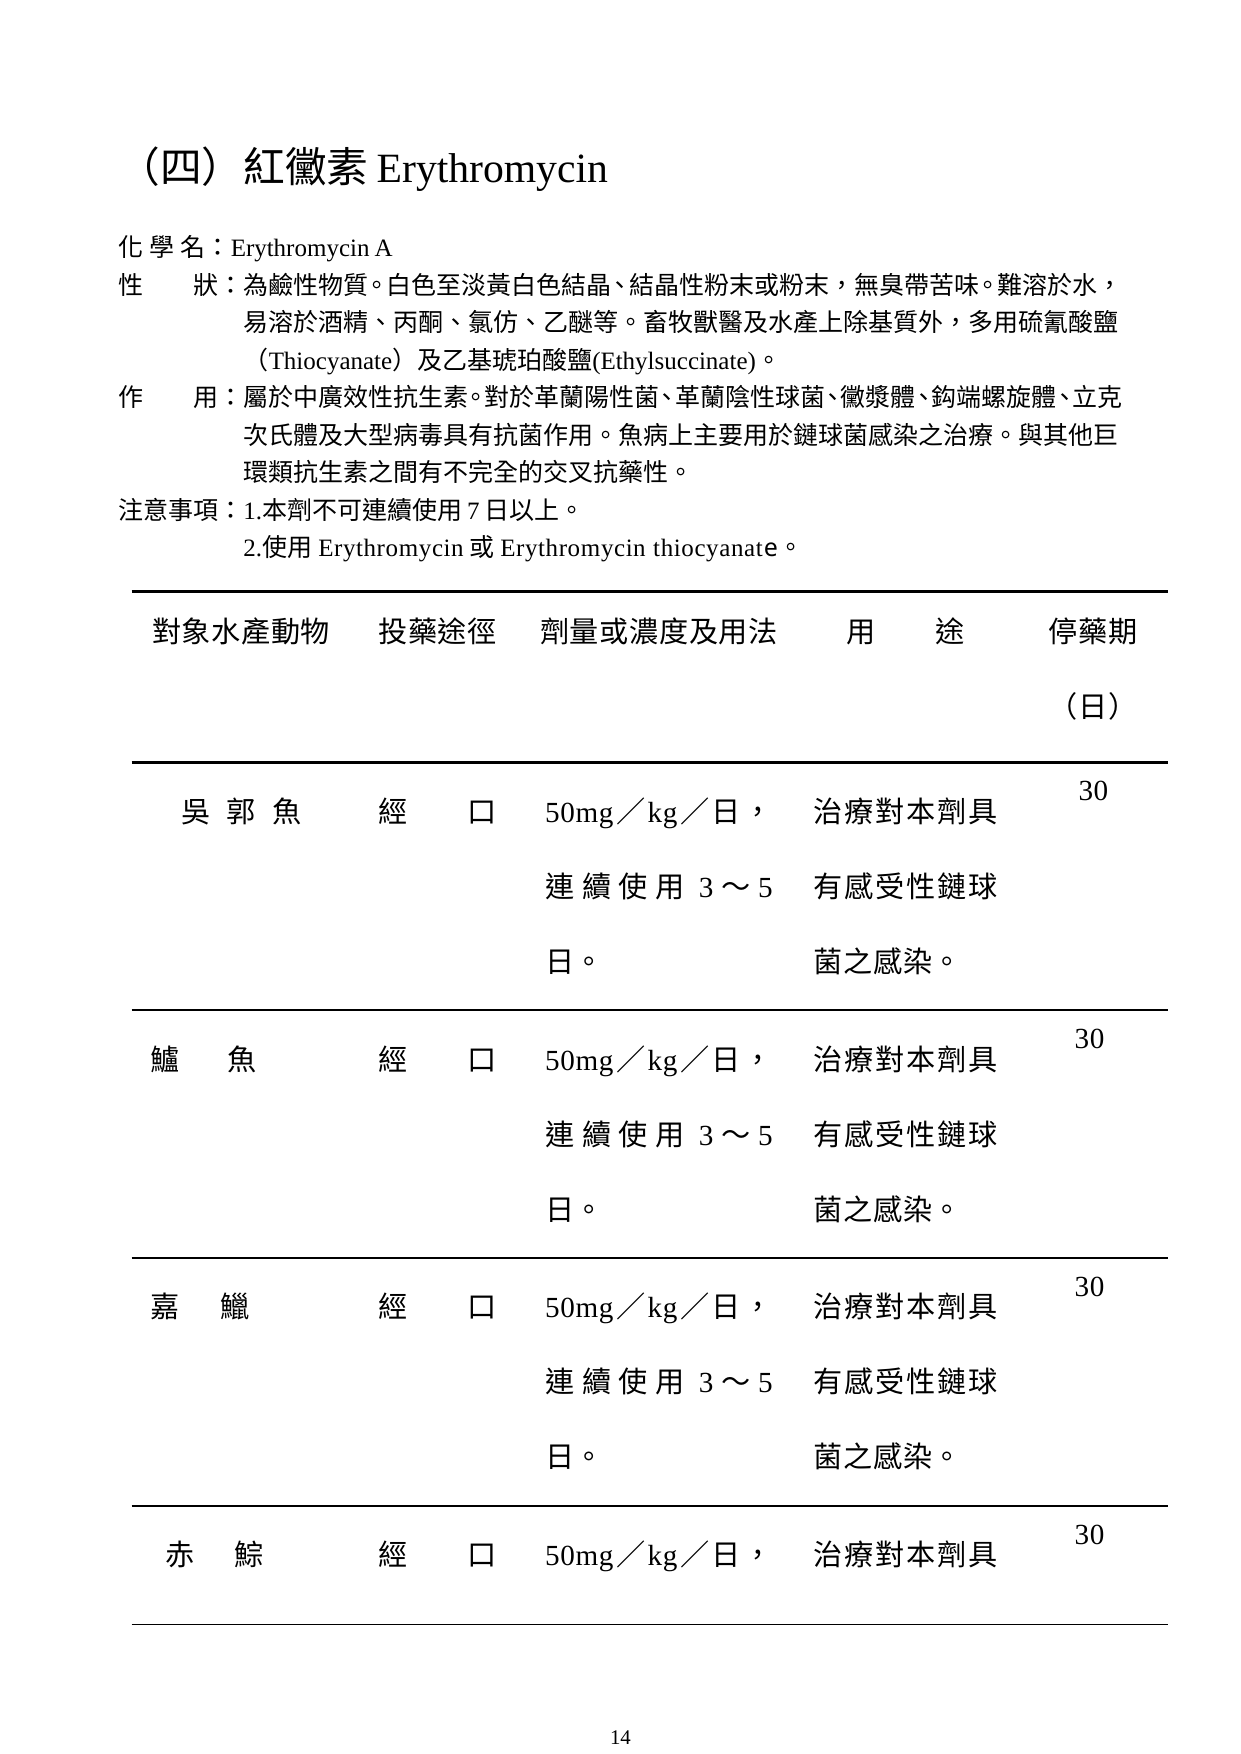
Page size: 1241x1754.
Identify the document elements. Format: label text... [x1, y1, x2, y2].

table_cell 治療對本劑具有感受性鏈球菌之感染。 [793, 764, 1018, 1009]
table_cell 治療對本劑具 [793, 1507, 1018, 1624]
table_header 劑量或濃度及用法 [524, 593, 793, 761]
table_cell 50mg／kg／日，連續使用3～5日。 [524, 764, 793, 1009]
table_header 停藥期（日） [1018, 593, 1168, 761]
table_header 對象水產動物 [132, 593, 350, 761]
table_cell 治療對本劑具有感受性鏈球菌之感染。 [793, 1011, 1018, 1257]
table_cell 50mg／kg／日， [524, 1507, 793, 1624]
table_cell 30 [1018, 764, 1168, 1009]
table_cell 經 口 [350, 764, 524, 1009]
table_cell 經 口 [350, 1259, 524, 1505]
table_cell 50mg／kg／日，連續使用3～5日。 [524, 1259, 793, 1505]
table_cell 30 [1018, 1507, 1168, 1624]
table_cell 經 口 [350, 1507, 524, 1624]
table_header 投藥途徑 [350, 593, 524, 761]
table_header 用 途 [793, 593, 1018, 761]
table_cell 50mg／kg／日，連續使用3～5日。 [524, 1011, 793, 1257]
text 2.使用Erythromycin或Erythromycin thiocyanate。 [118, 527, 1122, 564]
table_cell 經 口 [350, 1011, 524, 1257]
table_cell 嘉 鱲 [132, 1259, 350, 1505]
table_cell 30 [1018, 1259, 1168, 1505]
table_cell 鱸 魚 [132, 1011, 350, 1257]
text 作 用：屬於中廣效性抗生素。對於革蘭陽性菌、革蘭陰性球菌、黴漿體、鈎端螺旋體、立克次氏體及大型病毒具有抗菌作用。魚病上主要用於鏈球菌感染之治療。與其他巨環類抗生素之間有不完全的交叉抗藥性。 [118, 377, 1122, 489]
text 性 狀：為鹼性物質。白色至淡黃白色結晶、結晶性粉末或粉末，無臭帶苦味。難溶於水，易溶於酒精、丙酮、氯仿、乙醚等。畜牧獸醫及水產上除基質外，多用硫氰酸鹽（Thiocyanate）及乙基琥珀酸鹽(Ethylsuccinate)。 [118, 264, 1122, 377]
table_cell 吳 郭 魚 [132, 764, 350, 1009]
text 注意事項：1.本劑不可連續使用7日以上。 [118, 489, 1122, 527]
table_cell 治療對本劑具有感受性鏈球菌之感染。 [793, 1259, 1018, 1505]
text （四）紅黴素Erythromycin [118, 127, 1122, 202]
table_cell 赤 鯮 [132, 1507, 350, 1624]
text 化 學 名：Erythromycin A [118, 227, 1122, 264]
table_cell 30 [1018, 1011, 1168, 1257]
